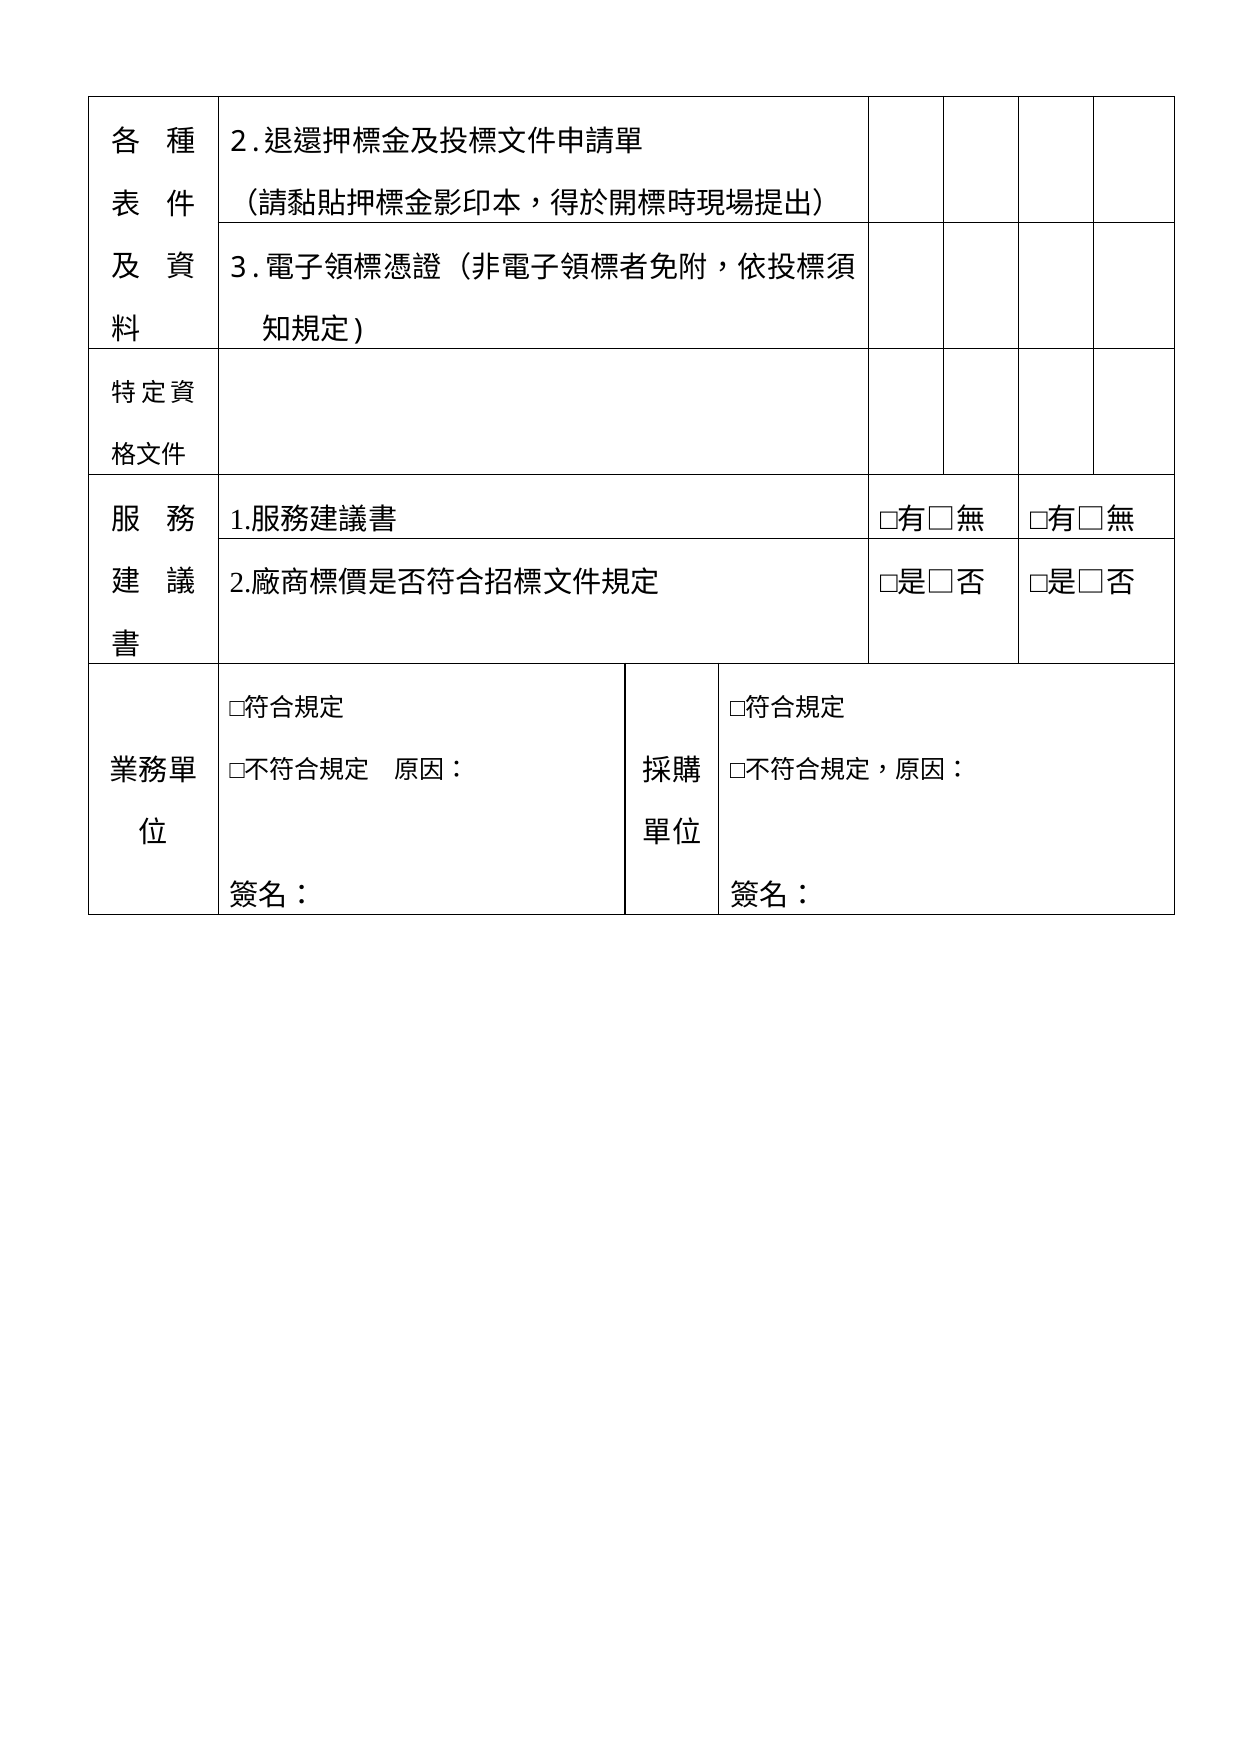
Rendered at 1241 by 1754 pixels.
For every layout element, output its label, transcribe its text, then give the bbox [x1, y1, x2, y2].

table_cell [1094, 223, 1174, 348]
table_cell [869, 349, 943, 474]
table_cell [1019, 223, 1093, 348]
table_cell [1019, 349, 1093, 474]
table_cell [869, 223, 943, 348]
table_cell 採購單位 [626, 664, 718, 913]
table_cell [1094, 97, 1174, 222]
table_cell 2.退還押標金及投標文件申請單 （請黏貼押標金影印本，得於開標時現場提出） [219, 97, 868, 222]
table_cell [1019, 97, 1093, 222]
table_cell 服務建議書 [89, 475, 218, 662]
table_cell [944, 223, 1018, 348]
table_cell [1094, 349, 1174, 474]
table_cell [944, 349, 1018, 474]
table_cell □是□否 [869, 539, 1018, 662]
table_cell □符合規定 □不符合規定 原因： 簽名： [219, 664, 624, 913]
table_cell 2.廠商標價是否符合招標文件規定 [219, 539, 868, 662]
table_cell [219, 349, 868, 474]
table_cell [869, 97, 943, 222]
table_cell □符合規定 □不符合規定，原因： 簽名： [719, 664, 1174, 913]
table_cell □有□無 [1019, 475, 1174, 537]
table_cell □是□否 [1019, 539, 1174, 662]
table_cell □有□無 [869, 475, 1018, 537]
table_cell 特定資格文件 [89, 349, 218, 474]
table_cell [944, 97, 1018, 222]
table_cell 業務單位 [89, 664, 218, 913]
table_cell 1.服務建議書 [219, 475, 868, 537]
table_cell 3.電子領標憑證（非電子領標者免附，依投標須知規定) [219, 223, 868, 348]
table_cell 各種表件及資料 [89, 97, 218, 348]
